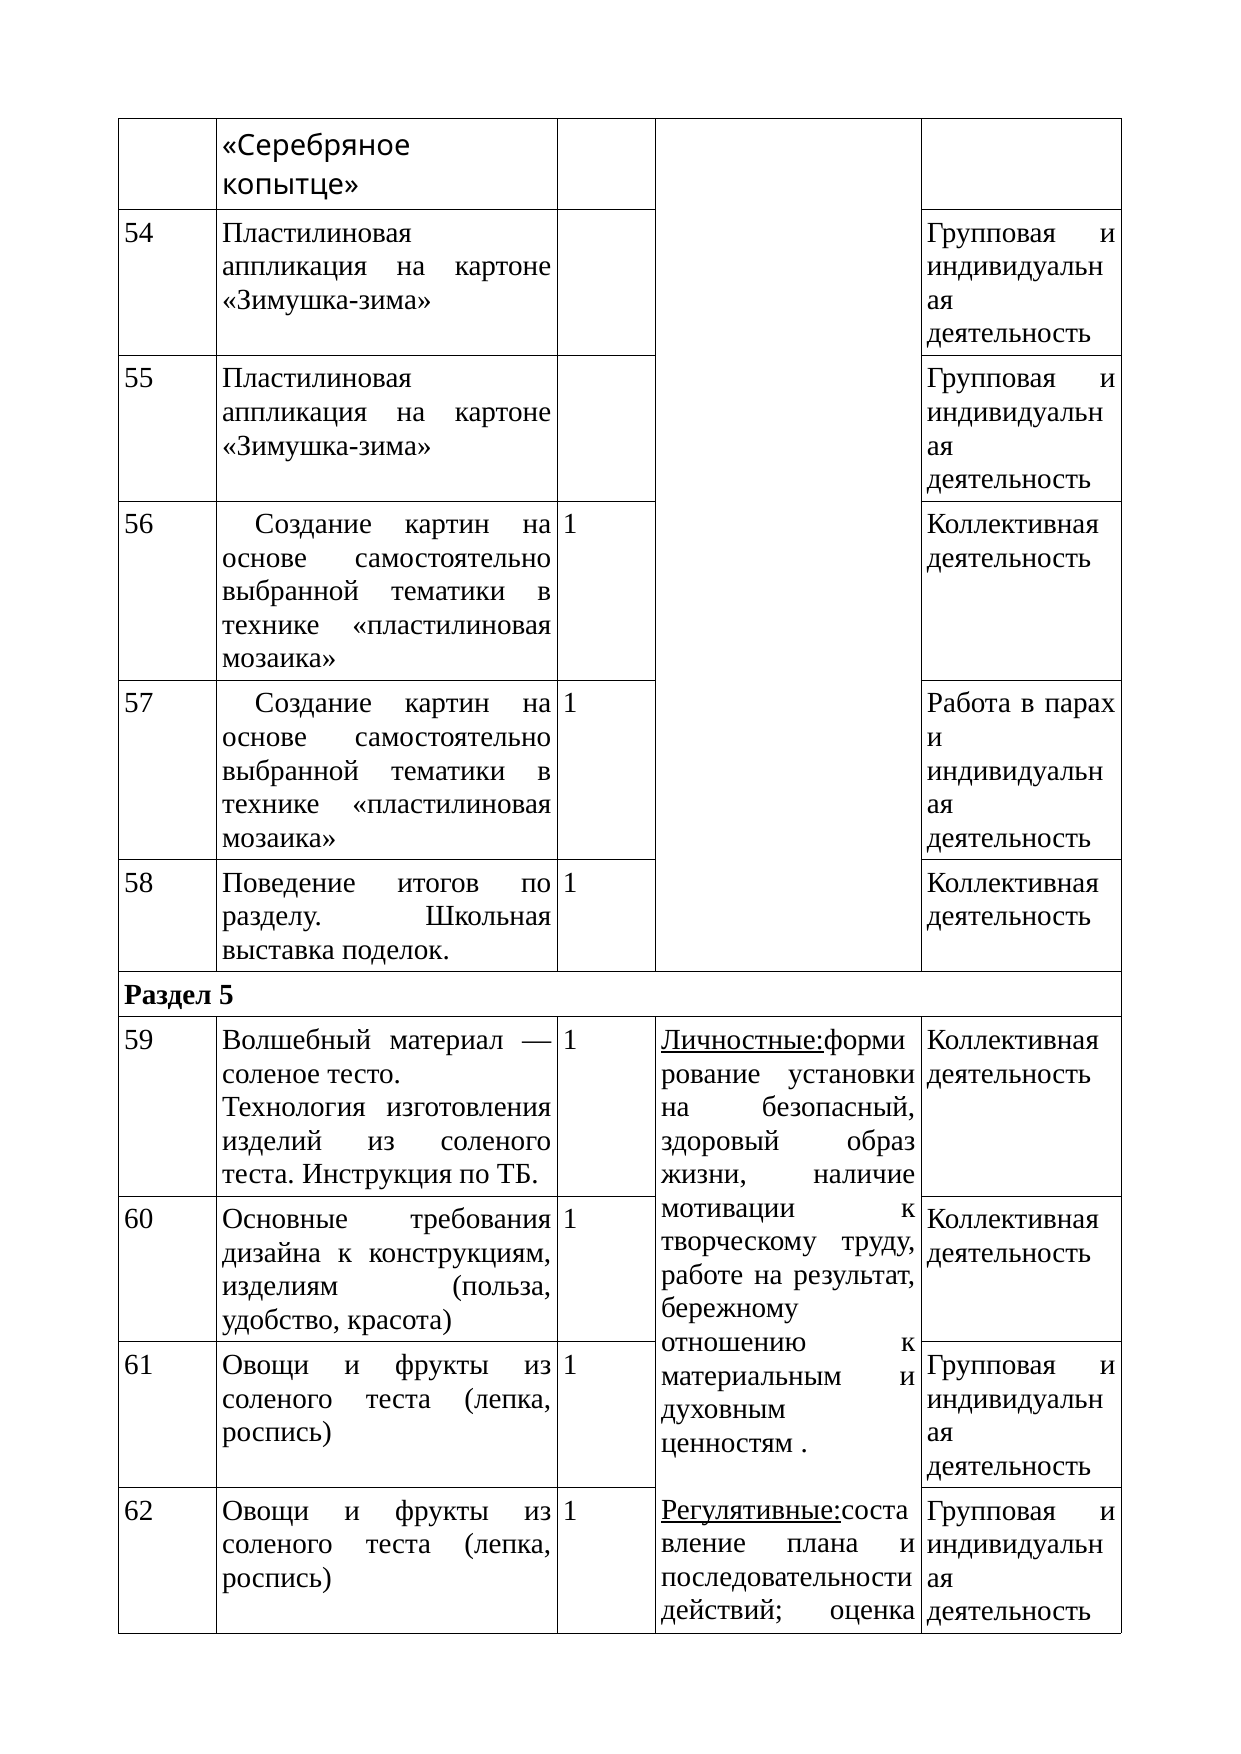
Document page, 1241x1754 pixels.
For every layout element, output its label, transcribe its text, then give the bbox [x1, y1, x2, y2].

table_cell [656, 119, 921, 971]
table_cell 57 [119, 681, 216, 859]
table_cell 1 [558, 860, 655, 971]
table_cell 1 [558, 1488, 655, 1633]
table_cell [119, 119, 216, 209]
table_cell Групповая и индивидуальная деятельность [922, 356, 1121, 501]
table_cell [922, 119, 1121, 209]
table_cell Коллективная деятельность [922, 860, 1121, 971]
table_cell 1 [558, 1342, 655, 1487]
table_cell 62 [119, 1488, 216, 1633]
table_cell Групповая и индивидуальная деятельность [922, 1488, 1121, 1633]
table_cell Раздел 5 [119, 972, 1121, 1016]
table_cell Коллективная деятельность [922, 1197, 1121, 1341]
table_cell 61 [119, 1342, 216, 1487]
table_cell Создание картин на основе самостоятельно выбранной тематики в технике «пластилиновая мозаика» [217, 681, 557, 859]
table_cell Пластилиновая аппликация на картоне «Зимушка-зима» [217, 356, 557, 501]
table_cell [558, 210, 655, 355]
table_cell 1 [558, 1017, 655, 1196]
table_cell 55 [119, 356, 216, 501]
table_cell Коллективная деятельность [922, 1017, 1121, 1196]
table_cell Овощи и фрукты из соленого теста (лепка, роспись) [217, 1342, 557, 1487]
table_cell Коллективная деятельность [922, 502, 1121, 680]
table_cell 1 [558, 1197, 655, 1341]
table_cell 56 [119, 502, 216, 680]
table_cell 54 [119, 210, 216, 355]
table_cell Пластилиновая аппликация на картоне «Зимушка-зима» [217, 210, 557, 355]
table_cell 59 [119, 1017, 216, 1196]
table_cell Групповая и индивидуальная деятельность [922, 1342, 1121, 1487]
table_cell 58 [119, 860, 216, 971]
table_cell Создание картин на основе самостоятельно выбранной тематики в технике «пластилиновая мозаика» [217, 502, 557, 680]
table_cell Работа в парах и индивидуальная деятельность [922, 681, 1121, 859]
table_cell [558, 356, 655, 501]
table_cell Основные требования дизайна к конструкциям, изделиям (польза, удобство, красота) [217, 1197, 557, 1341]
table_cell «Серебряное копытце» [217, 119, 557, 209]
table_cell Волшебный материал — соленое тесто. Технология изготовления изделий из соленого теста. Инструкция по ТБ. [217, 1017, 557, 1196]
table_cell [558, 119, 655, 209]
table_cell 60 [119, 1197, 216, 1341]
table_cell 1 [558, 502, 655, 680]
table_cell Поведение итогов по разделу. Школьная выставка поделок. [217, 860, 557, 971]
table_cell Групповая и индивидуальная деятельность [922, 210, 1121, 355]
table_cell Овощи и фрукты из соленого теста (лепка, роспись) [217, 1488, 557, 1633]
table_cell Личностные:формирование установки на безопасный, здоровый образ жизни, наличие мотивации к творческому труду, работе на результат, бережному отношению к материальным и духовным ценностям . Регулятивные:составление плана и последовательности действий; оценка [656, 1017, 921, 1633]
table_cell 1 [558, 681, 655, 859]
